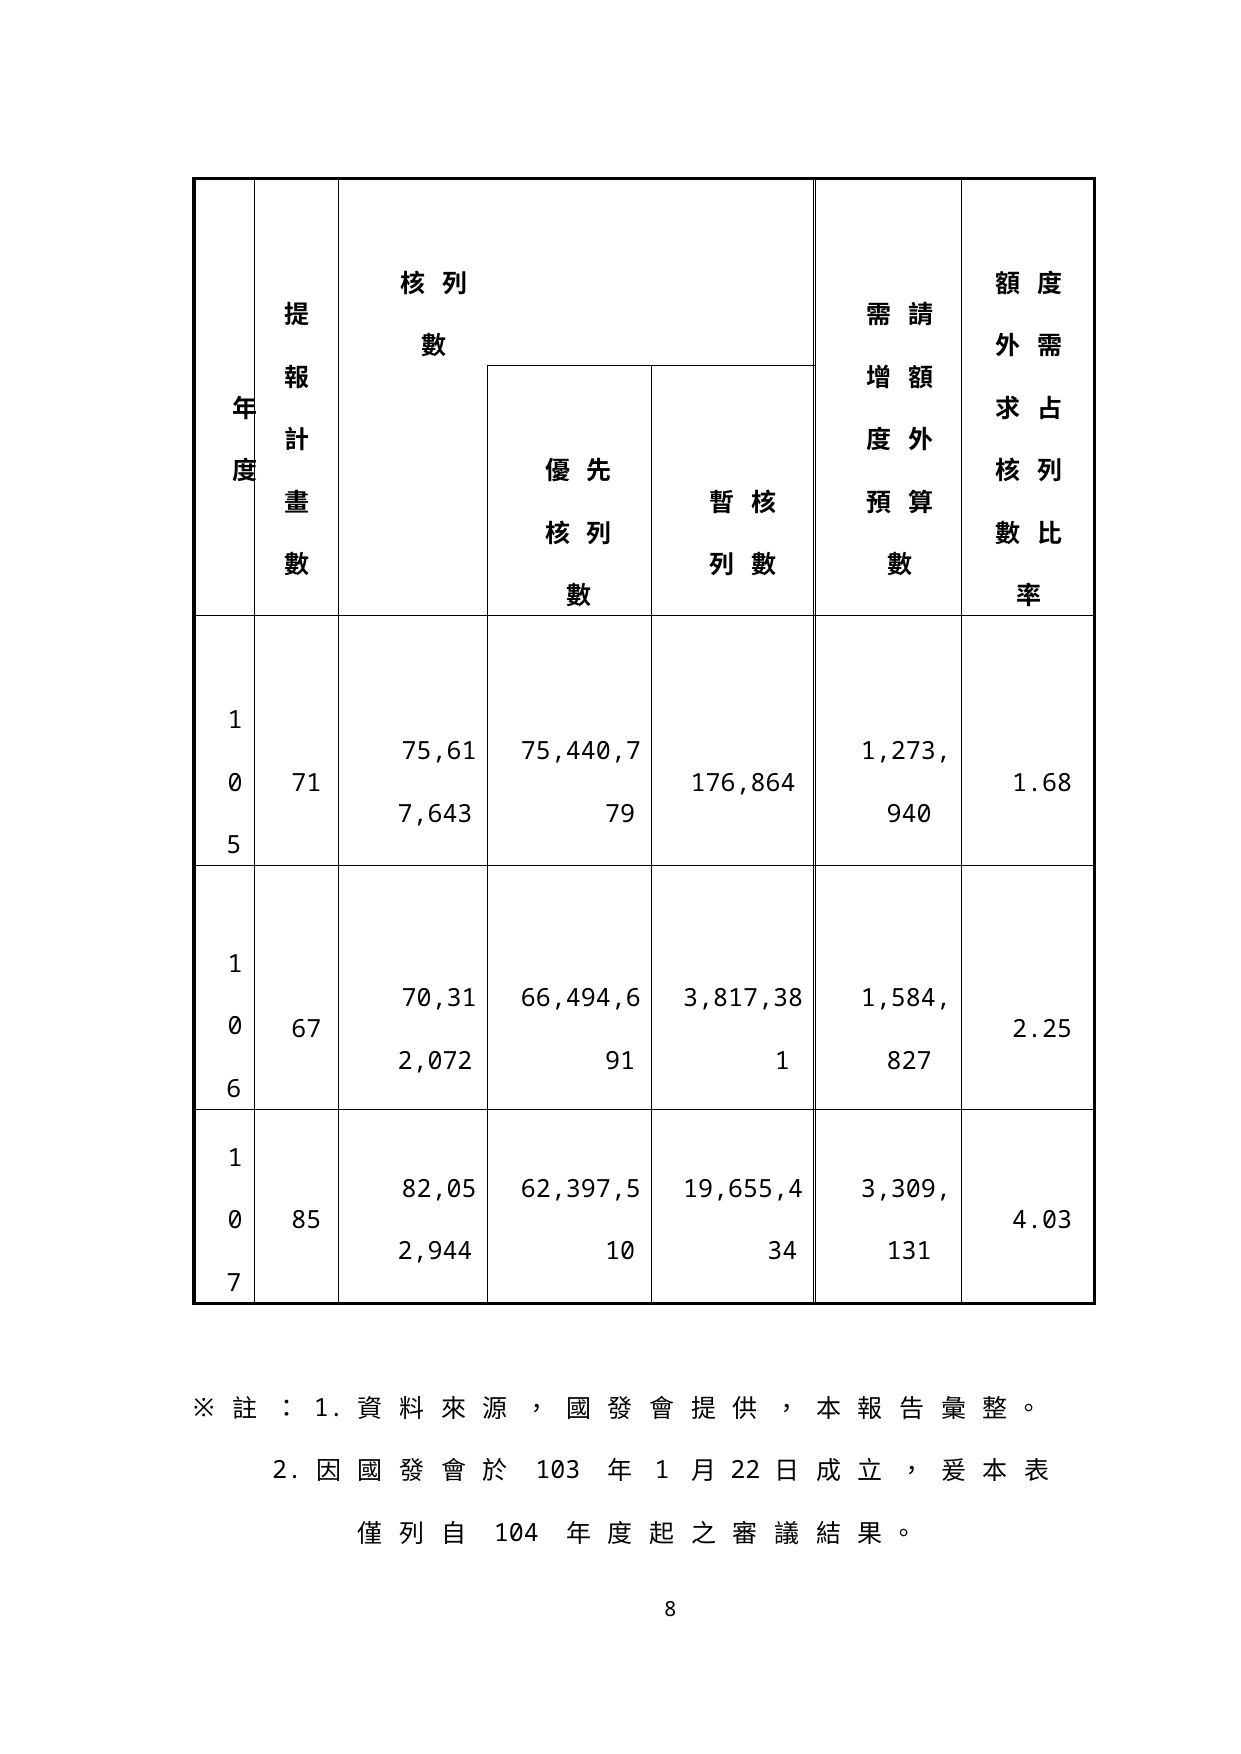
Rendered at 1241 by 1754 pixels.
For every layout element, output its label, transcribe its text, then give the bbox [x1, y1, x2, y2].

table_header 年度 [196, 180, 254, 615]
table_cell 4.03 [962, 1110, 1093, 1302]
table_cell 1,273,940 [816, 616, 961, 865]
table_cell 66,494,691 [488, 866, 651, 1108]
table_cell 85 [255, 1110, 338, 1302]
table_header [488, 180, 652, 365]
table_cell 優先核列數 [488, 366, 651, 615]
table_cell 62,397,510 [488, 1110, 651, 1302]
text 2.因國發會於103年1月22日成立，爰本表僅列自104年度起之審議結果。 [259, 1427, 1072, 1552]
table_cell 82,052,944 [339, 1110, 487, 1302]
table_cell [339, 365, 487, 615]
table_cell 1,584,827 [816, 866, 961, 1108]
table_cell 105 [196, 616, 254, 865]
table_cell 暫核列數 [652, 366, 813, 615]
table_cell 70,312,072 [339, 866, 487, 1108]
table_header 核列數 [339, 180, 487, 365]
table_cell 3,817,381 [652, 866, 813, 1108]
table_header [652, 180, 813, 365]
table_cell 19,655,434 [652, 1110, 813, 1302]
table_cell 2.25 [962, 866, 1093, 1108]
table_cell 75,440,779 [488, 616, 651, 865]
text ※註：1.資料來源，國發會提供，本報告彙整。 [183, 1365, 1058, 1427]
table_header 需請增額度外預算數 [816, 180, 961, 615]
table_cell 107 [196, 1110, 254, 1302]
table_cell 71 [255, 616, 338, 865]
table_cell 1.68 [962, 616, 1093, 865]
table_cell 75,617,643 [339, 616, 487, 865]
table_cell 67 [255, 866, 338, 1108]
table_cell 3,309,131 [816, 1110, 961, 1302]
table_cell 106 [196, 866, 254, 1108]
table_cell 176,864 [652, 616, 813, 865]
table_header 額度外需求占核列數比率 [962, 180, 1093, 615]
table_header 提報計畫數 [255, 180, 338, 615]
